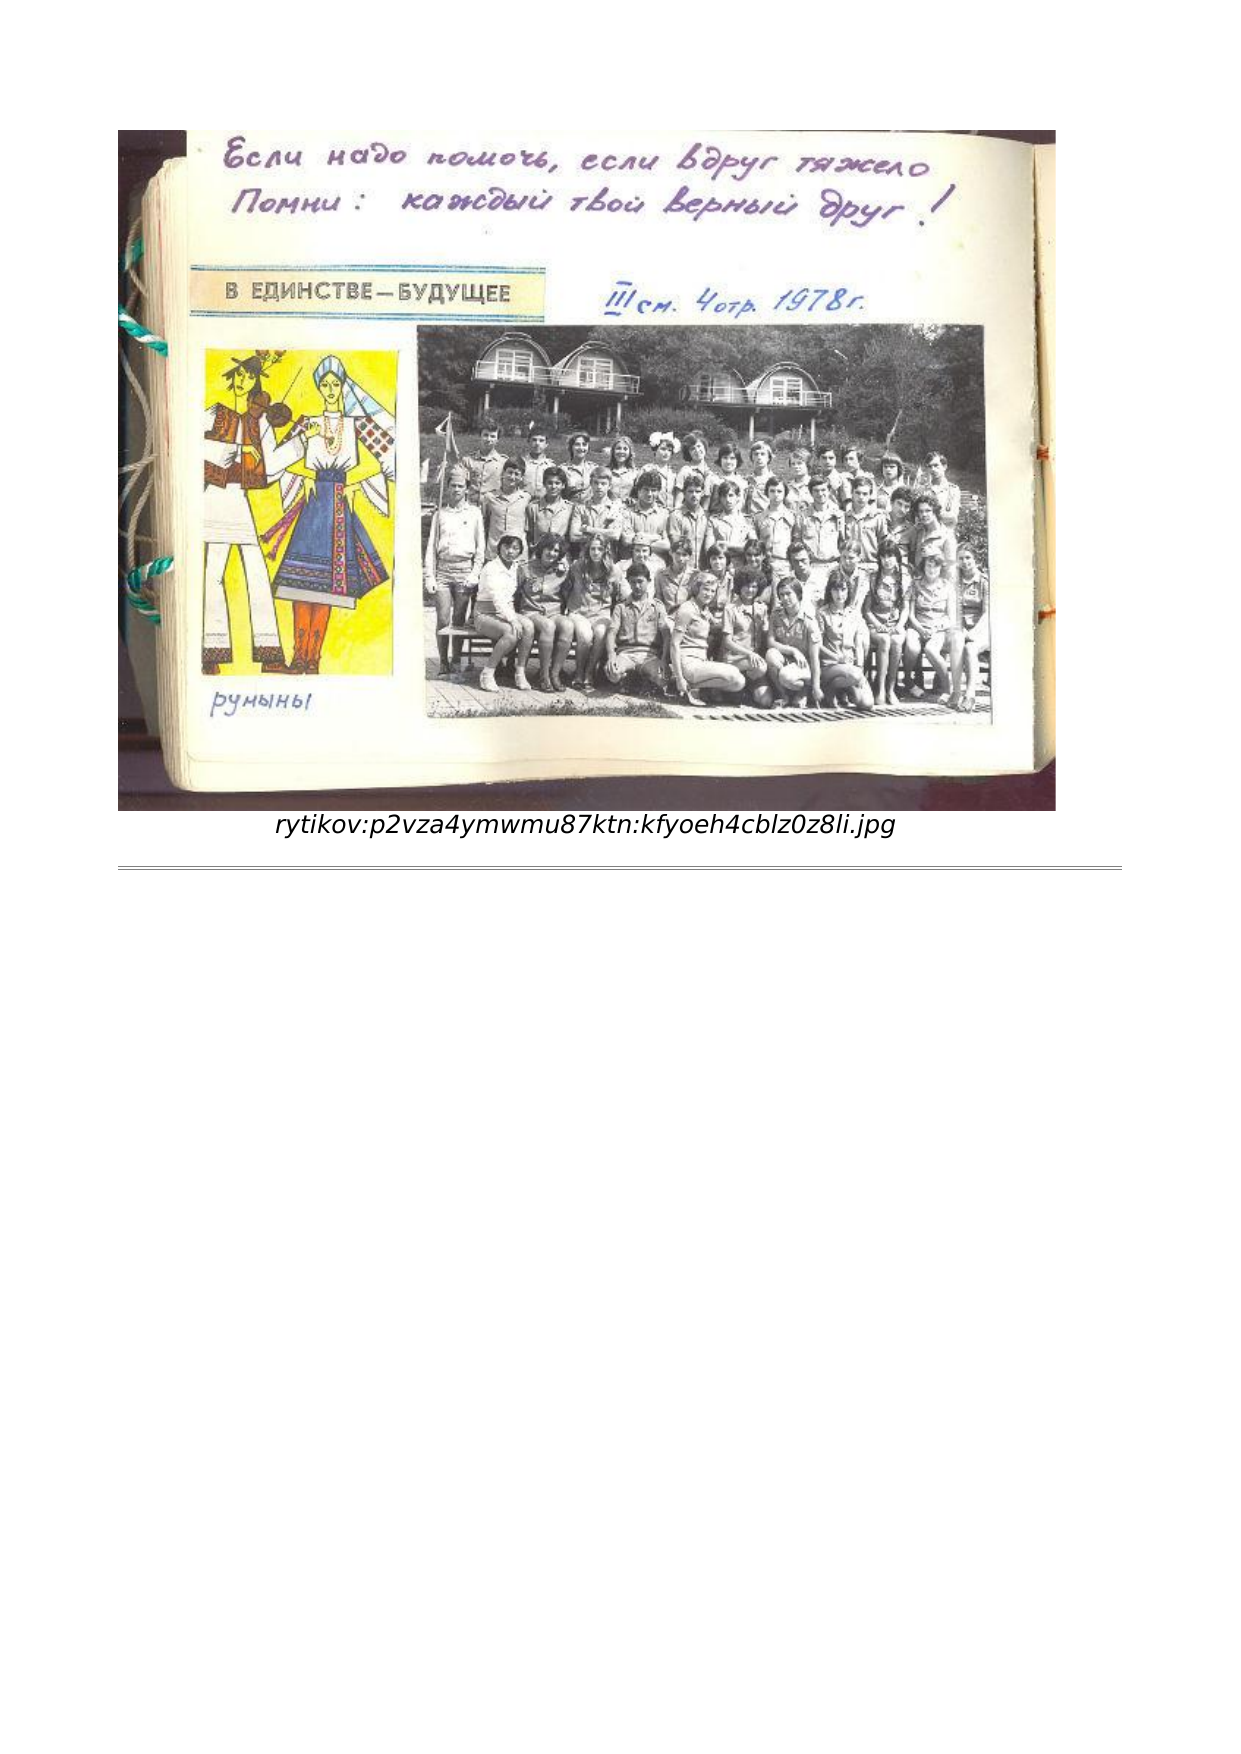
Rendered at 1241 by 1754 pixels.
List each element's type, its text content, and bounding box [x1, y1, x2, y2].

picture [118, 130, 1056, 811]
text rytikov:p2vza4ymwmu87ktn:kfyoeh4cblz0z8li.jpg [118, 811, 1056, 839]
